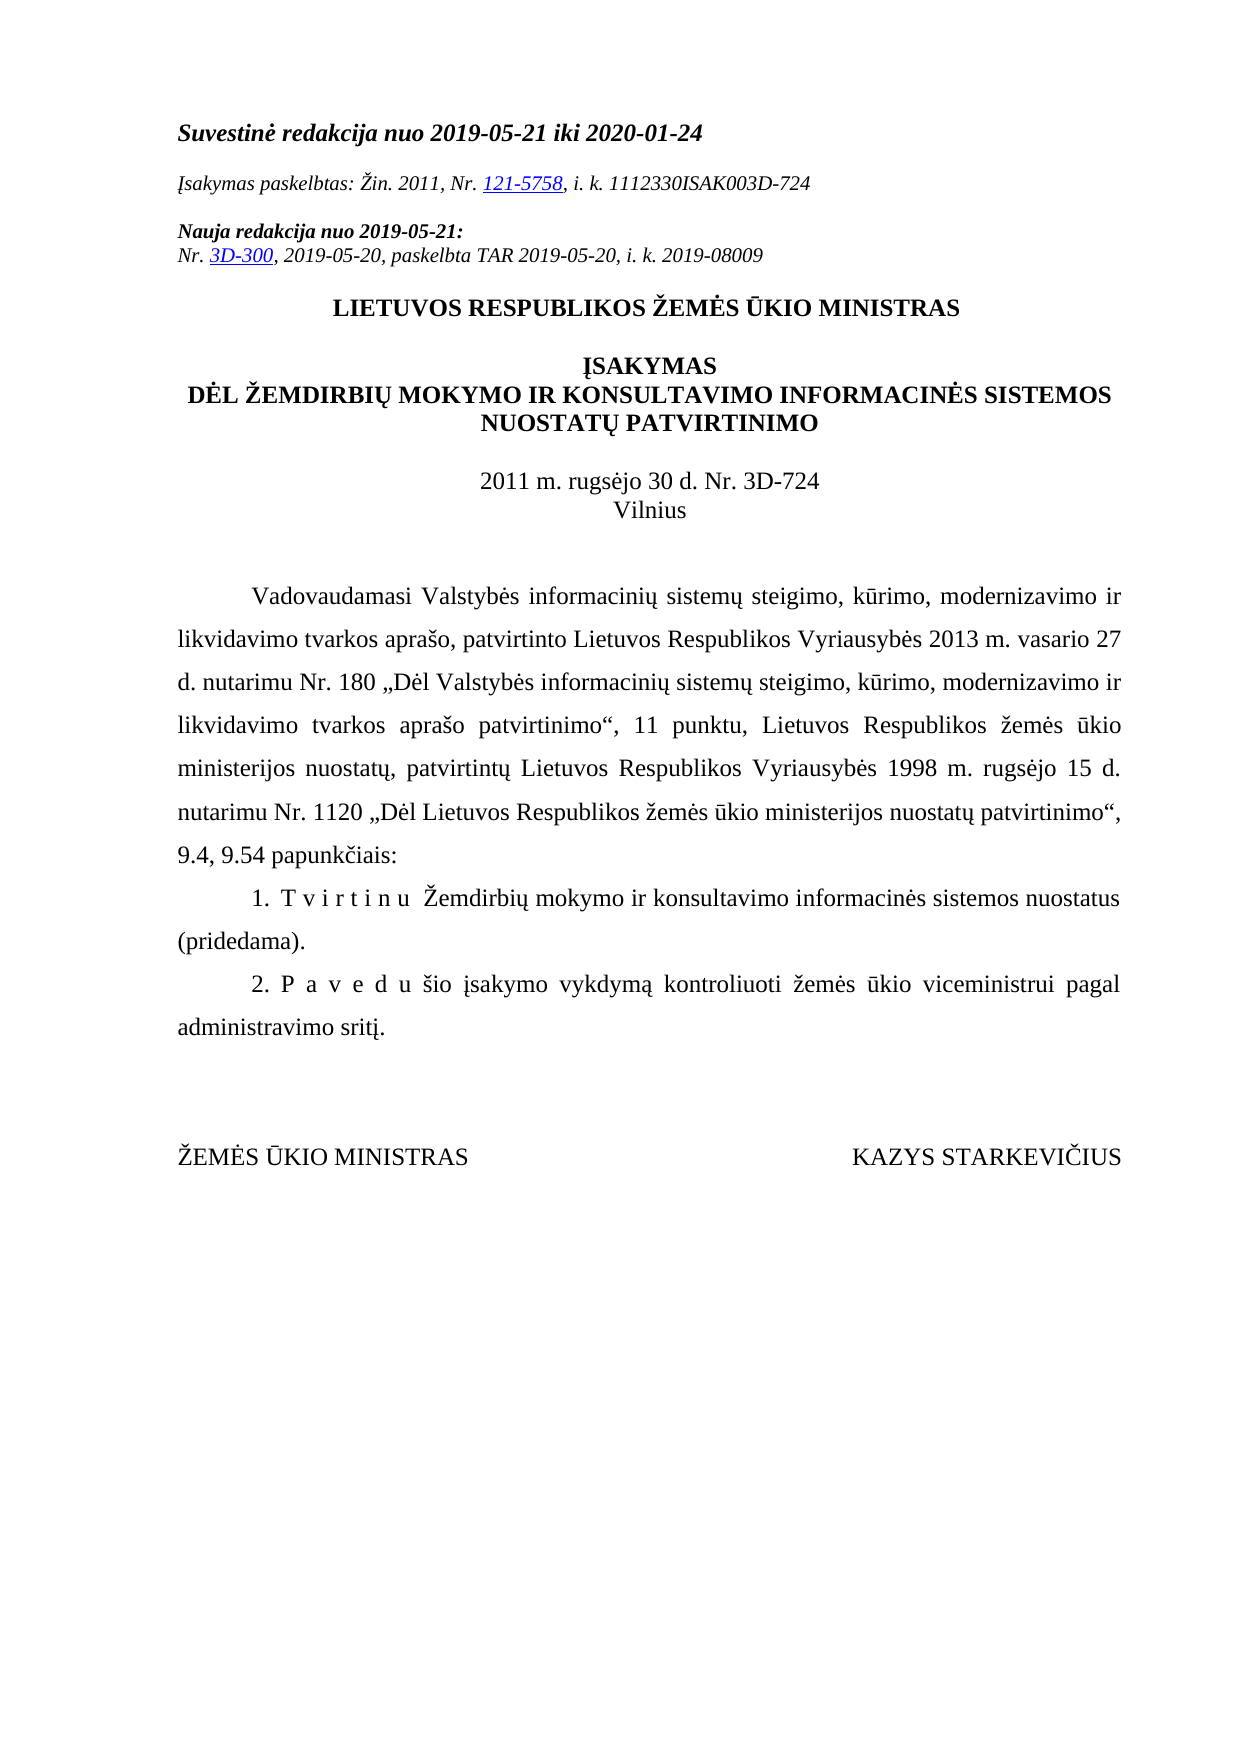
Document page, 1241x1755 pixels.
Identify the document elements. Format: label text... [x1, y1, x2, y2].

text Suvestinė redakcija nuo 2019-05-21 iki 2020-01-24 [177, 118, 1122, 147]
text Vadovaudamasi Valstybės informacinių sistemų steigimo, kūrimo, modernizavimo ir likvidavimo tvarkos aprašo, patvirtinto Lietuvos Respublikos Vyriausybės 2013 m. vasario 27 d. nutarimu Nr. 180 „Dėl Valstybės informacinių sistemų steigimo, kūrimo, modernizavimo ir likvidavimo tvarkos aprašo patvirtinimo“, 11 punktu, Lietuvos Respublikos žemės ūkio ministerijos nuostatų, patvirtintų Lietuvos Respublikos Vyriausybės 1998 m. rugsėjo 15 d. nutarimu Nr. 1120 „Dėl Lietuvos Respublikos žemės ūkio ministerijos nuostatų patvirtinimo“, 9.4, 9.54 papunkčiais: [177, 581, 1122, 868]
text Nauja redakcija nuo 2019-05-21: [177, 219, 1122, 243]
text Žemės ūkio ministras Kazys Starkevičius [177, 1142, 1122, 1170]
text 2011 m. rugsėjo 30 d. Nr. 3D-724 [177, 466, 1122, 495]
text dėl žemdirbių mokymo ir konsultavimo informacinės sistemos nuostatų patvirtinimo [177, 380, 1122, 437]
text Įsakymas paskelbtas: Žin. 2011, Nr. 121-5758, i. k. 1112330ISAK003D-724 [177, 171, 1122, 195]
text 1. T v i r t i n u Žemdirbių mokymo ir konsultavimo informacinės sistemos nuostatus (pridedama). [177, 883, 1122, 955]
text LIETUVOS RESPUBLIKOS ŽEMĖS ŪKIO MINISTRAS [177, 293, 1122, 322]
text ĮSAKYMAS [177, 351, 1122, 380]
text 2. P a v e d u šio įsakymo vykdymą kontroliuoti žemės ūkio viceministrui pagal administravimo sritį. [177, 969, 1122, 1041]
text Nr. 3D-300, 2019-05-20, paskelbta TAR 2019-05-20, i. k. 2019-08009 [177, 243, 1122, 267]
text Vilnius [177, 495, 1122, 523]
